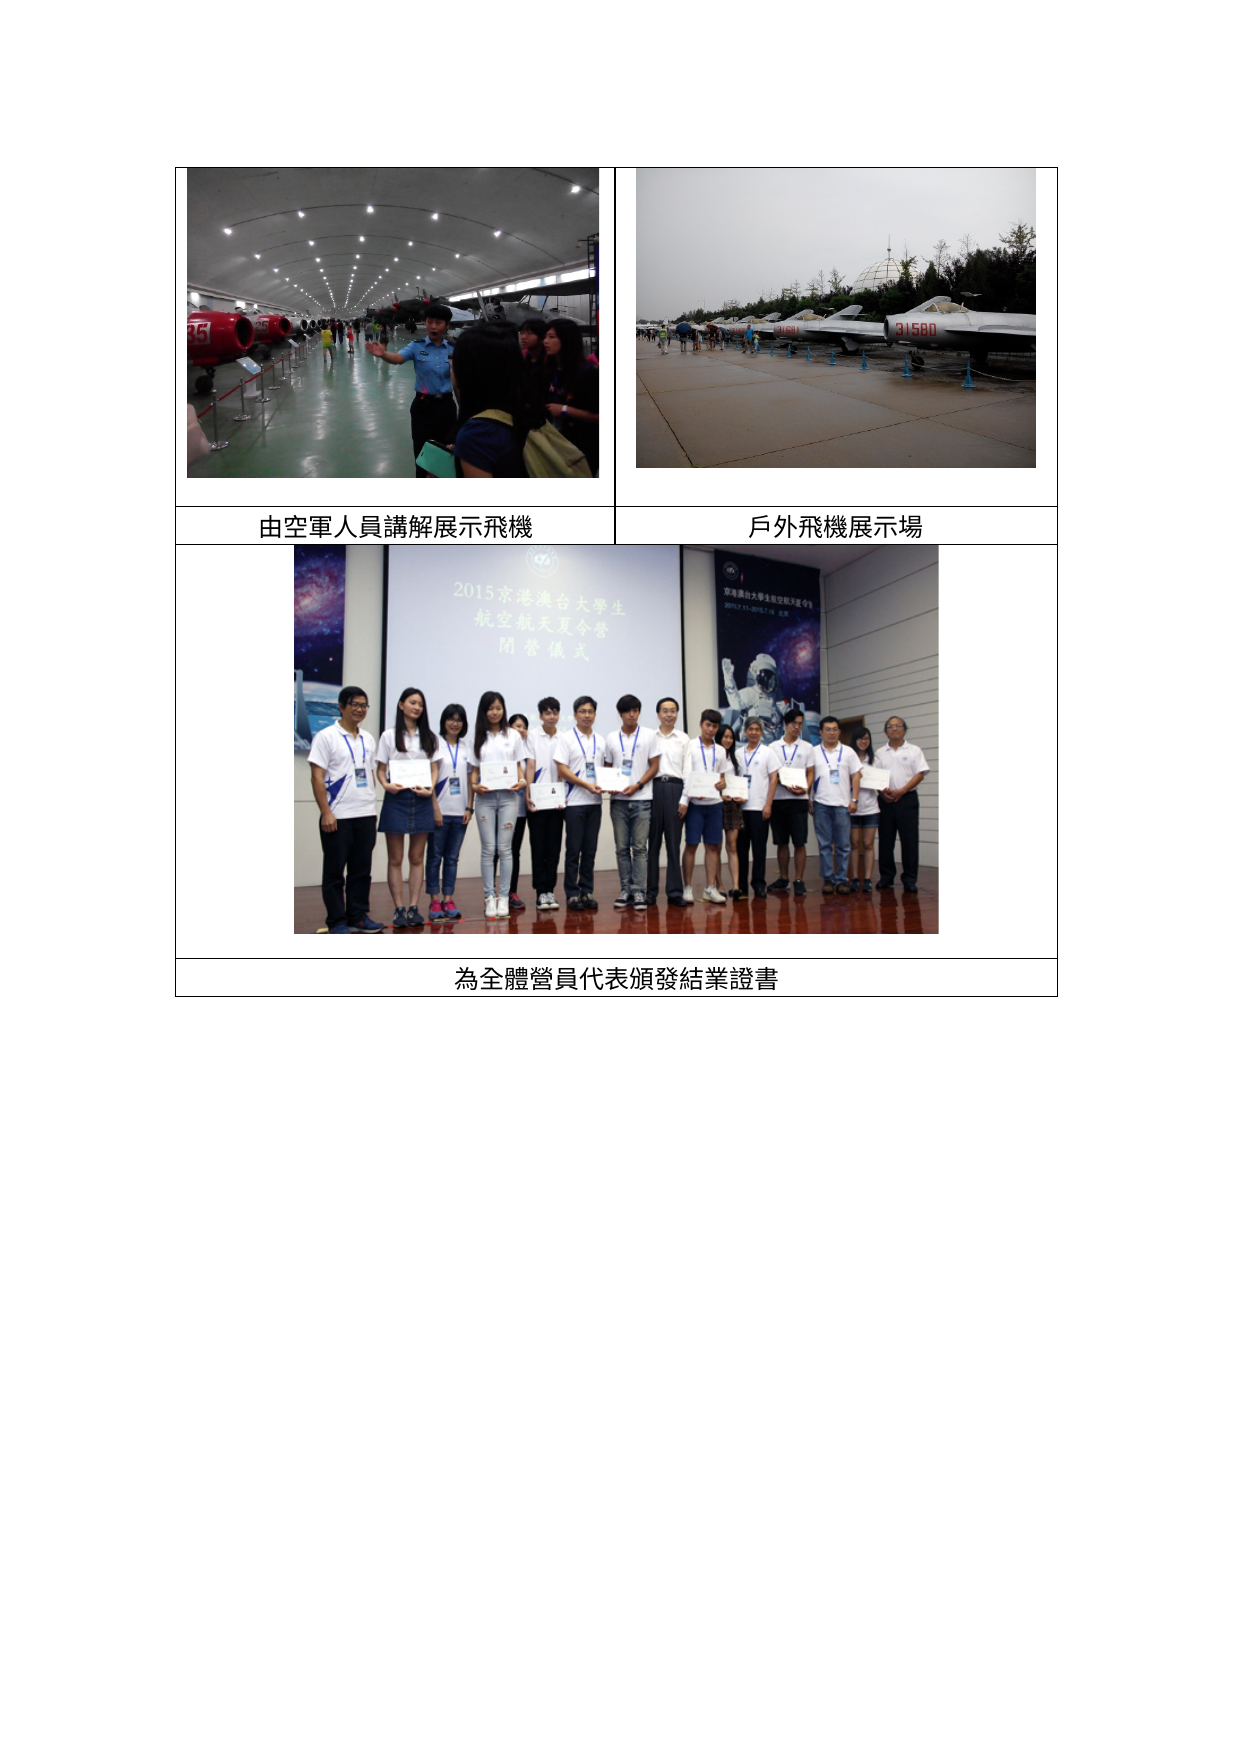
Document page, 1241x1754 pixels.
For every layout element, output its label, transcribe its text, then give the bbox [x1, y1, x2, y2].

table_cell 戶外飛機展示場 [616, 507, 1057, 544]
picture [636, 168, 1036, 468]
table_cell 由空軍人員講解展示飛機 [176, 507, 614, 544]
table_cell [176, 545, 1057, 958]
table_cell [176, 168, 614, 506]
picture [294, 545, 939, 934]
picture [187, 168, 600, 478]
table_cell [616, 168, 1057, 506]
table_cell 為全體營員代表頒發結業證書 [176, 959, 1057, 996]
